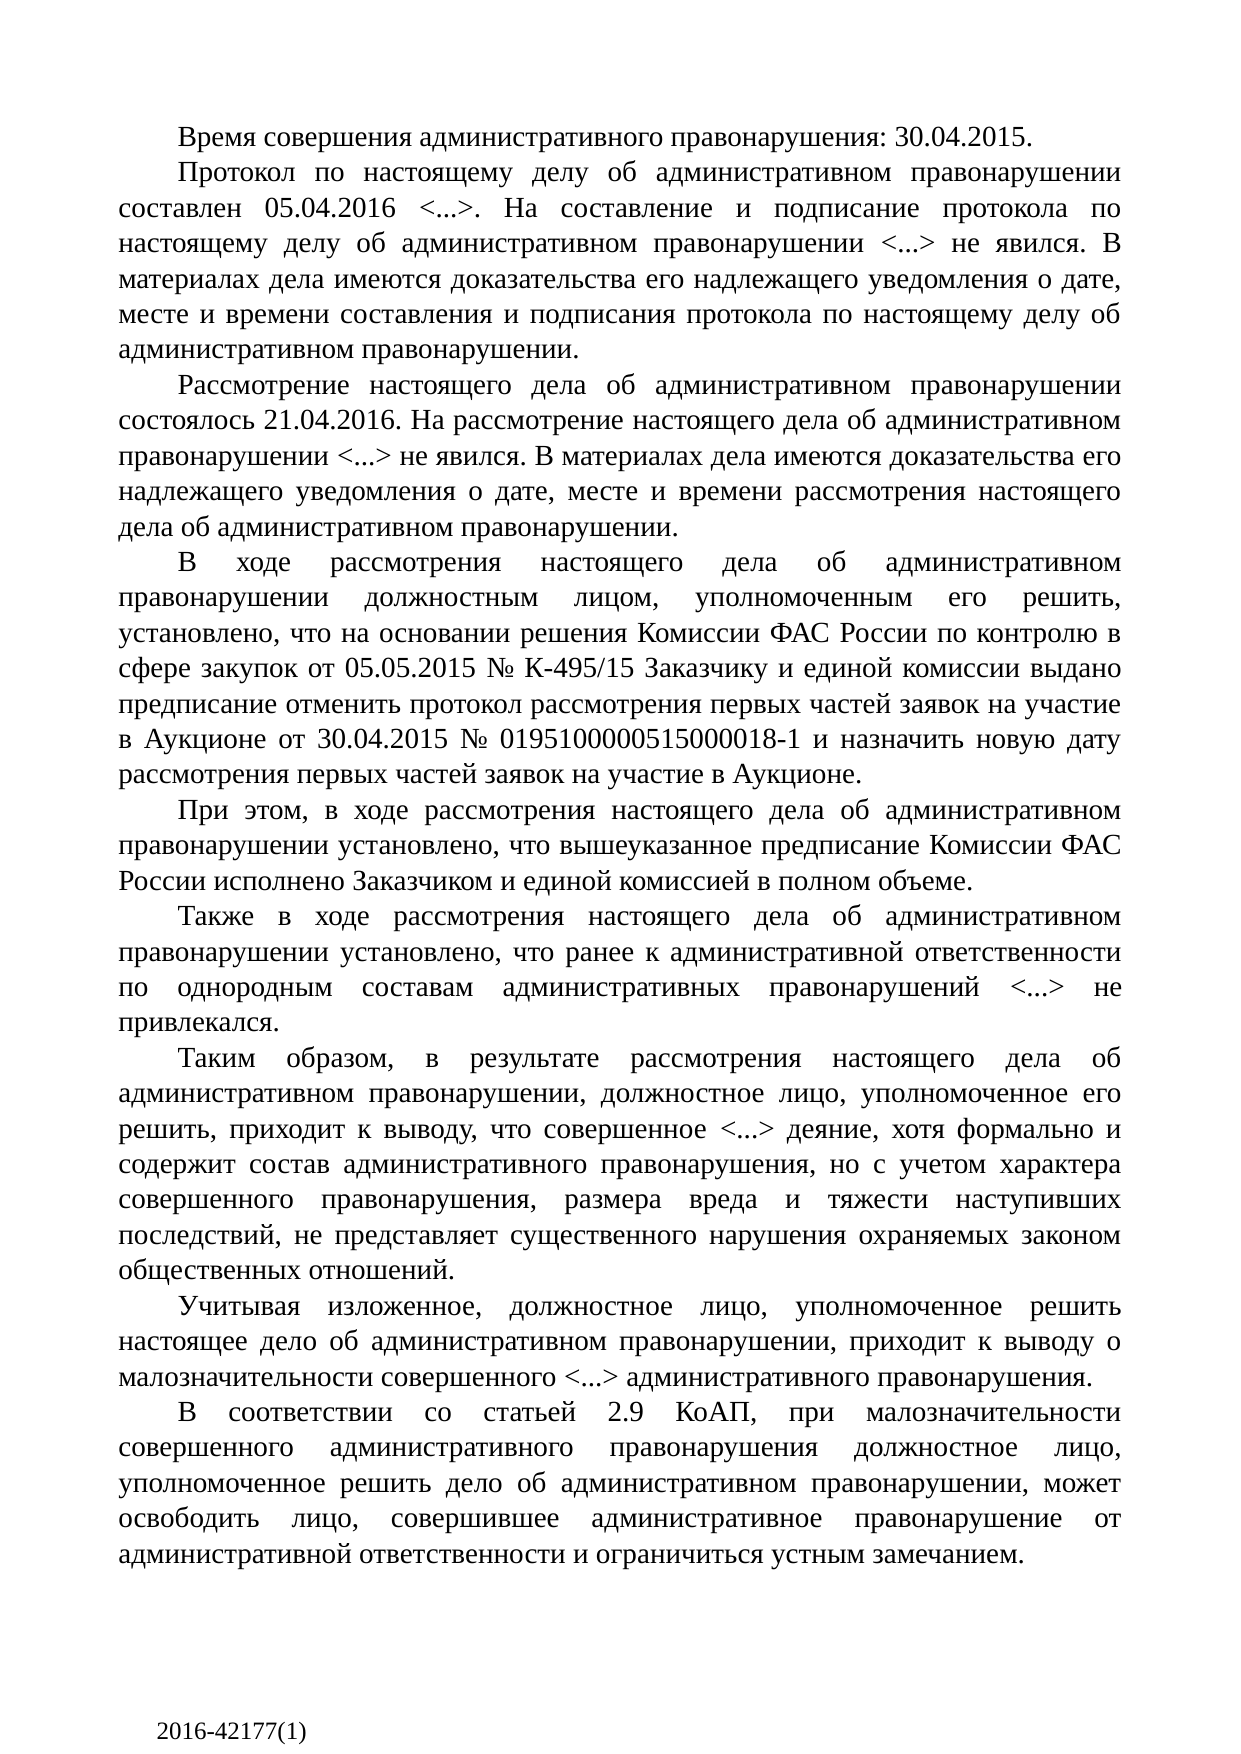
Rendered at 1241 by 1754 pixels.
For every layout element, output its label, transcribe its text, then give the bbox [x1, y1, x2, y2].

text Рассмотрение настоящего дела об административном правонарушении состоялось 21.04.2016. На рассмотрение настоящего дела об административном правонарушении <...> не явился. В материалах дела имеются доказательства его надлежащего уведомления о дате, месте и времени рассмотрения настоящего дела об административном правонарушении. [118, 366, 1122, 543]
text Учитывая изложенное, должностное лицо, уполномоченное решить настоящее дело об административном правонарушении, приходит к выводу о малозначительности совершенного <...> административного правонарушения. [118, 1287, 1122, 1393]
text В ходе рассмотрения настоящего дела об административном правонарушении должностным лицом, уполномоченным его решить, установлено, что на основании решения Комиссии ФАС России по контролю в сфере закупок от 05.05.2015 № К-495/15 Заказчику и единой комиссии выдано предписание отменить протокол рассмотрения первых частей заявок на участие в Аукционе от 30.04.2015 № 0195100000515000018-1 и назначить новую дату рассмотрения первых частей заявок на участие в Аукционе. [118, 543, 1122, 791]
text Время совершения административного правонарушения: 30.04.2015. [118, 118, 1122, 153]
text При этом, в ходе рассмотрения настоящего дела об административном правонарушении установлено, что вышеуказанное предписание Комиссии ФАС России исполнено Заказчиком и единой комиссией в полном объеме. [118, 791, 1122, 897]
text В соответствии со статьей 2.9 КоАП, при малозначительности совершенного административного правонарушения должностное лицо, уполномоченное решить дело об административном правонарушении, может освободить лицо, совершившее административное правонарушение от административной ответственности и ограничиться устным замечанием. [118, 1393, 1122, 1570]
text Таким образом, в результате рассмотрения настоящего дела об административном правонарушении, должностное лицо, уполномоченное его решить, приходит к выводу, что совершенное <...> деяние, хотя формально и содержит состав административного правонарушения, но с учетом характера совершенного правонарушения, размера вреда и тяжести наступивших последствий, не представляет существенного нарушения охраняемых законом общественных отношений. [118, 1039, 1122, 1287]
text Протокол по настоящему делу об административном правонарушении составлен 05.04.2016 <...>. На составление и подписание протокола по настоящему делу об административном правонарушении <...> не явился. В материалах дела имеются доказательства его надлежащего уведомления о дате, месте и времени составления и подписания протокола по настоящему делу об административном правонарушении. [118, 153, 1122, 366]
text Также в ходе рассмотрения настоящего дела об административном правонарушении установлено, что ранее к административной ответственности по однородным составам административных правонарушений <...> не привлекался. [118, 897, 1122, 1039]
